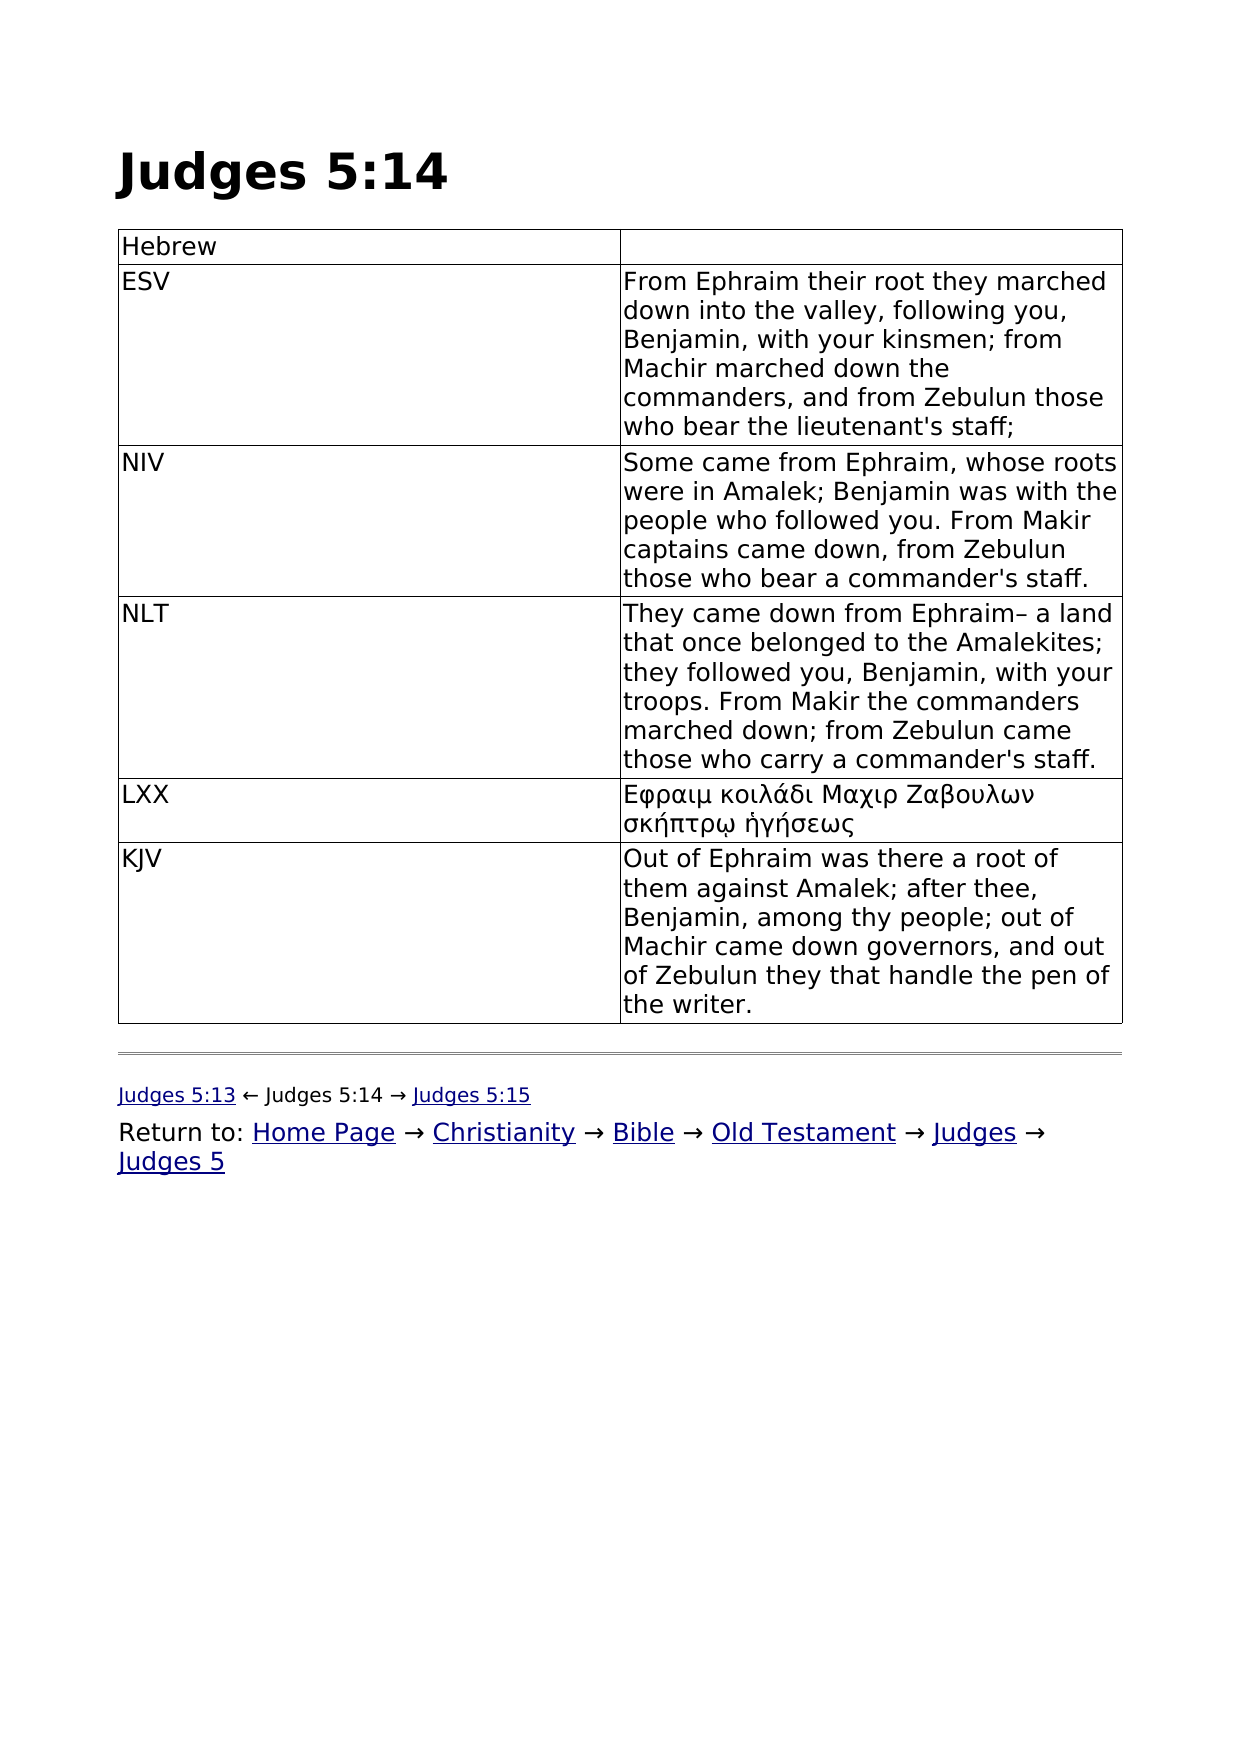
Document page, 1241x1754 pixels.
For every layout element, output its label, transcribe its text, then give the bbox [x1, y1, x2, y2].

table_cell LXX [119, 779, 620, 842]
table_cell NLT [119, 597, 620, 777]
table_header [621, 230, 1122, 264]
table_cell Some came from Ephraim, whose roots were in Amalek; Benjamin was with the people who followed you. From Makir captains came down, from Zebulun those who bear a commander's staff. [621, 446, 1122, 596]
table_cell KJV [119, 843, 620, 1023]
text Judges 5:13 ← Judges 5:14 → Judges 5:15 [118, 1084, 1122, 1118]
table_cell They came down from Ephraim– a land that once belonged to the Amalekites; they followed you, Benjamin, with your troops. From Makir the commanders marched down; from Zebulun came those who carry a commander's staff. [621, 597, 1122, 777]
table_header Hebrew [119, 230, 620, 264]
table_cell ESV [119, 265, 620, 445]
table_cell NIV [119, 446, 620, 596]
table_cell From Ephraim their root they marched down into the valley, following you, Benjamin, with your kinsmen; from Machir marched down the commanders, and from Zebulun those who bear the lieutenant's staff; [621, 265, 1122, 445]
text Return to: Home Page → Christianity → Bible → Old Testament → Judges → Judges 5 [118, 1118, 1122, 1176]
table_cell Εφραιμ κοιλάδι Μαχιρ Ζαβουλων σκήπτρῳ ἡγήσεως [621, 779, 1122, 842]
table_cell Out of Ephraim was there a root of them against Amalek; after thee, Benjamin, among thy people; out of Machir came down governors, and out of Zebulun they that handle the pen of the writer. [621, 843, 1122, 1023]
subtitle Judges 5:14 [118, 143, 1122, 201]
